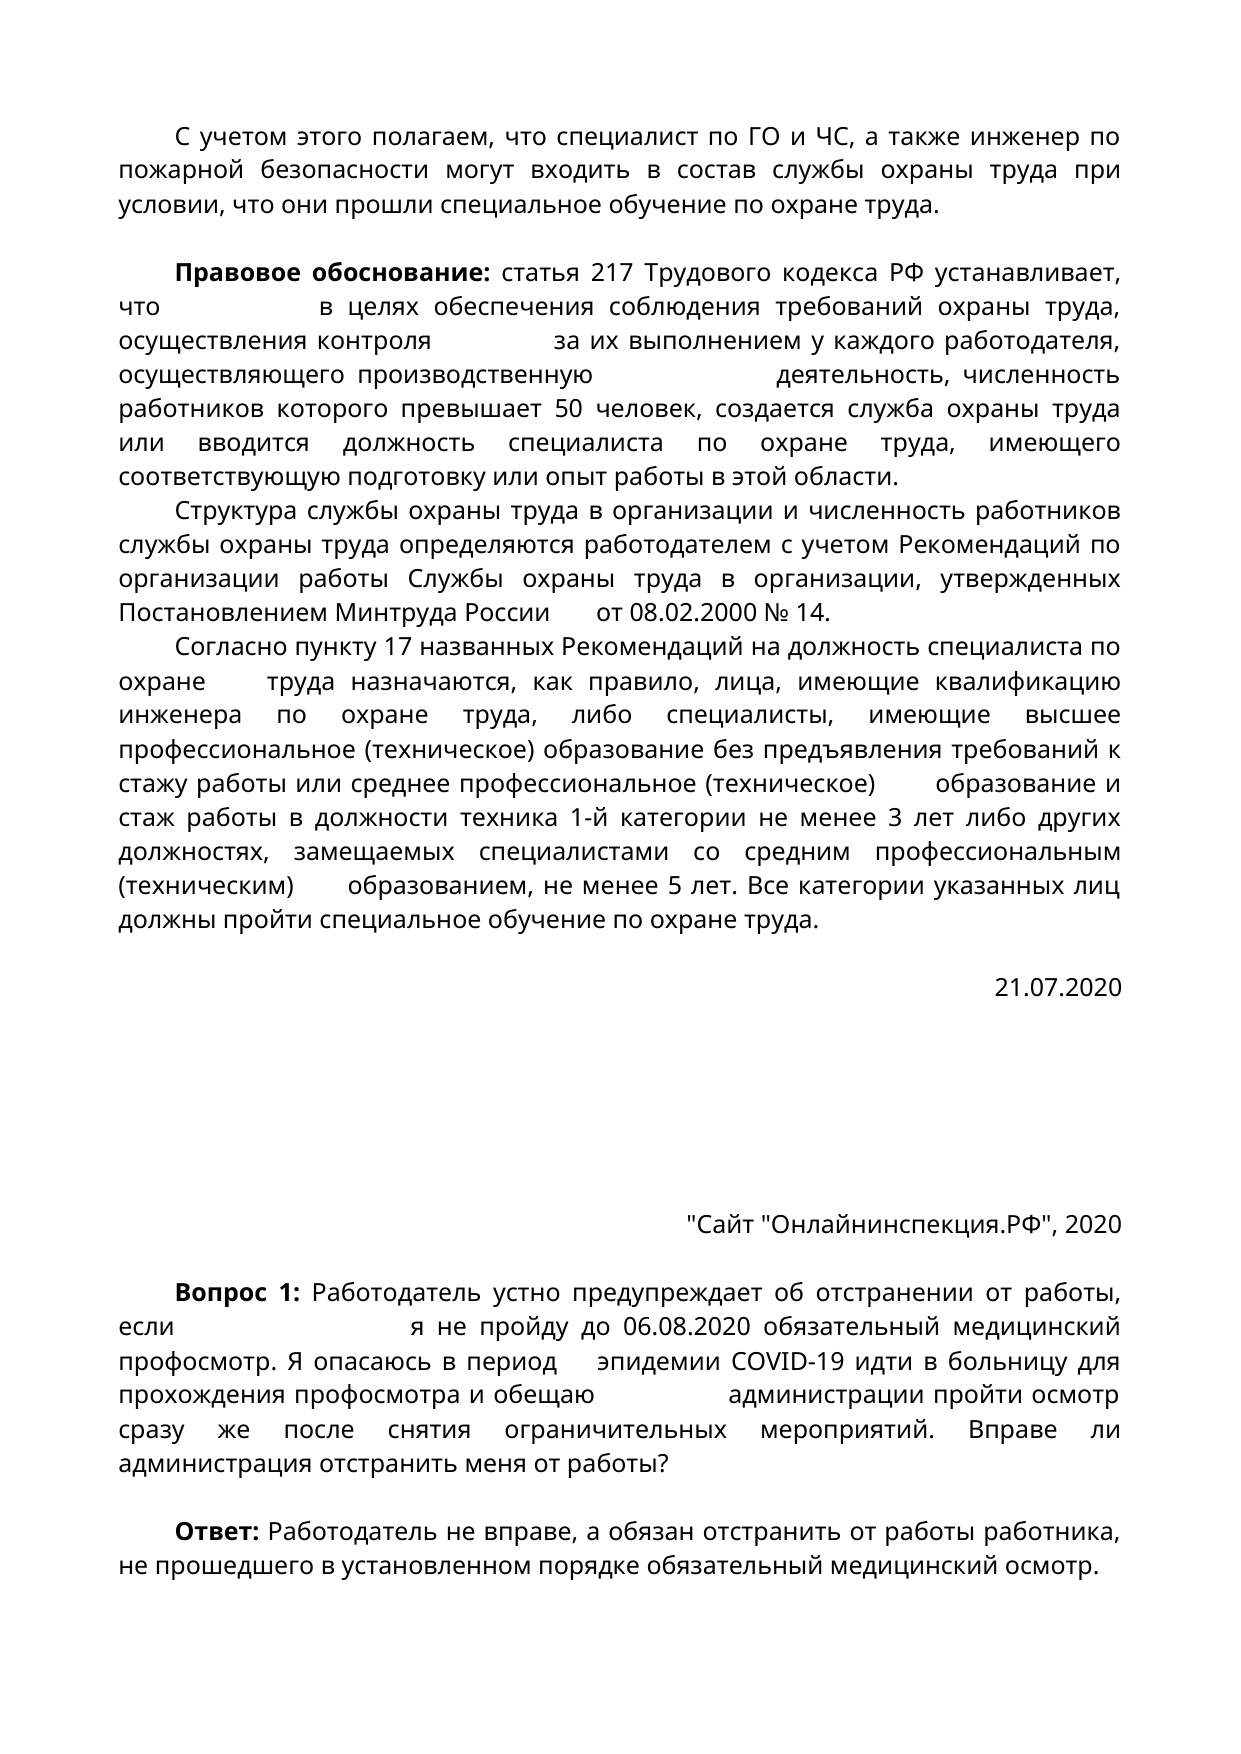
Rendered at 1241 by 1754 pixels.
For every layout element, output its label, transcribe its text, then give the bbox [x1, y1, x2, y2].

text Согласно пункту 17 названных Рекомендаций на должность специалиста по охране труда назначаются, как правило, лица, имеющие квалификацию инженера по охране труда, либо специалисты, имеющие высшее профессиональное (техническое) образование без предъявления требований к стажу работы или среднее профессиональное (техническое) образование и стаж работы в должности техника 1-й категории не менее 3 лет либо других должностях, замещаемых специалистами со средним профессиональным (техническим) образованием, не менее 5 лет. Все категории указанных лиц должны пройти специальное обучение по охране труда. [118, 629, 1122, 936]
text Правовое обоснование: статья 217 Трудового кодекса РФ устанавливает, что в целях обеспечения соблюдения требований охраны труда, осуществления контроля за их выполнением у каждого работодателя, осуществляющего производственную деятельность, численность работников которого превышает 50 человек, создается служба охраны труда или вводится должность специалиста по охране труда, имеющего соответствующую подготовку или опыт работы в этой области. [118, 254, 1122, 493]
text 21.07.2020 [118, 970, 1122, 1004]
text С учетом этого полагаем, что специалист по ГО и ЧС, а также инженер по пожарной безопасности могут входить в состав службы охраны труда при условии, что они прошли специальное обучение по охране труда. [118, 118, 1122, 220]
text Вопрос 1: Работодатель устно предупреждает об отстранении от работы, если я не пройду до 06.08.2020 обязательный медицинский профосмотр. Я опасаюсь в период эпидемии COVID-19 идти в больницу для прохождения профосмотра и обещаю администрации пройти осмотр сразу же после снятия ограничительных мероприятий. Вправе ли администрация отстранить меня от работы? [118, 1275, 1122, 1479]
text "Сайт "Онлайнинспекция.РФ", 2020 [118, 1207, 1122, 1241]
text Структура службы охраны труда в организации и численность работников службы охраны труда определяются работодателем с учетом Рекомендаций по организации работы Службы охраны труда в организации, утвержденных Постановлением Минтруда России от 08.02.2000 № 14. [118, 493, 1122, 629]
text Ответ: Работодатель не вправе, а обязан отстранить от работы работника, не прошедшего в установленном порядке обязательный медицинский осмотр. [118, 1513, 1122, 1582]
